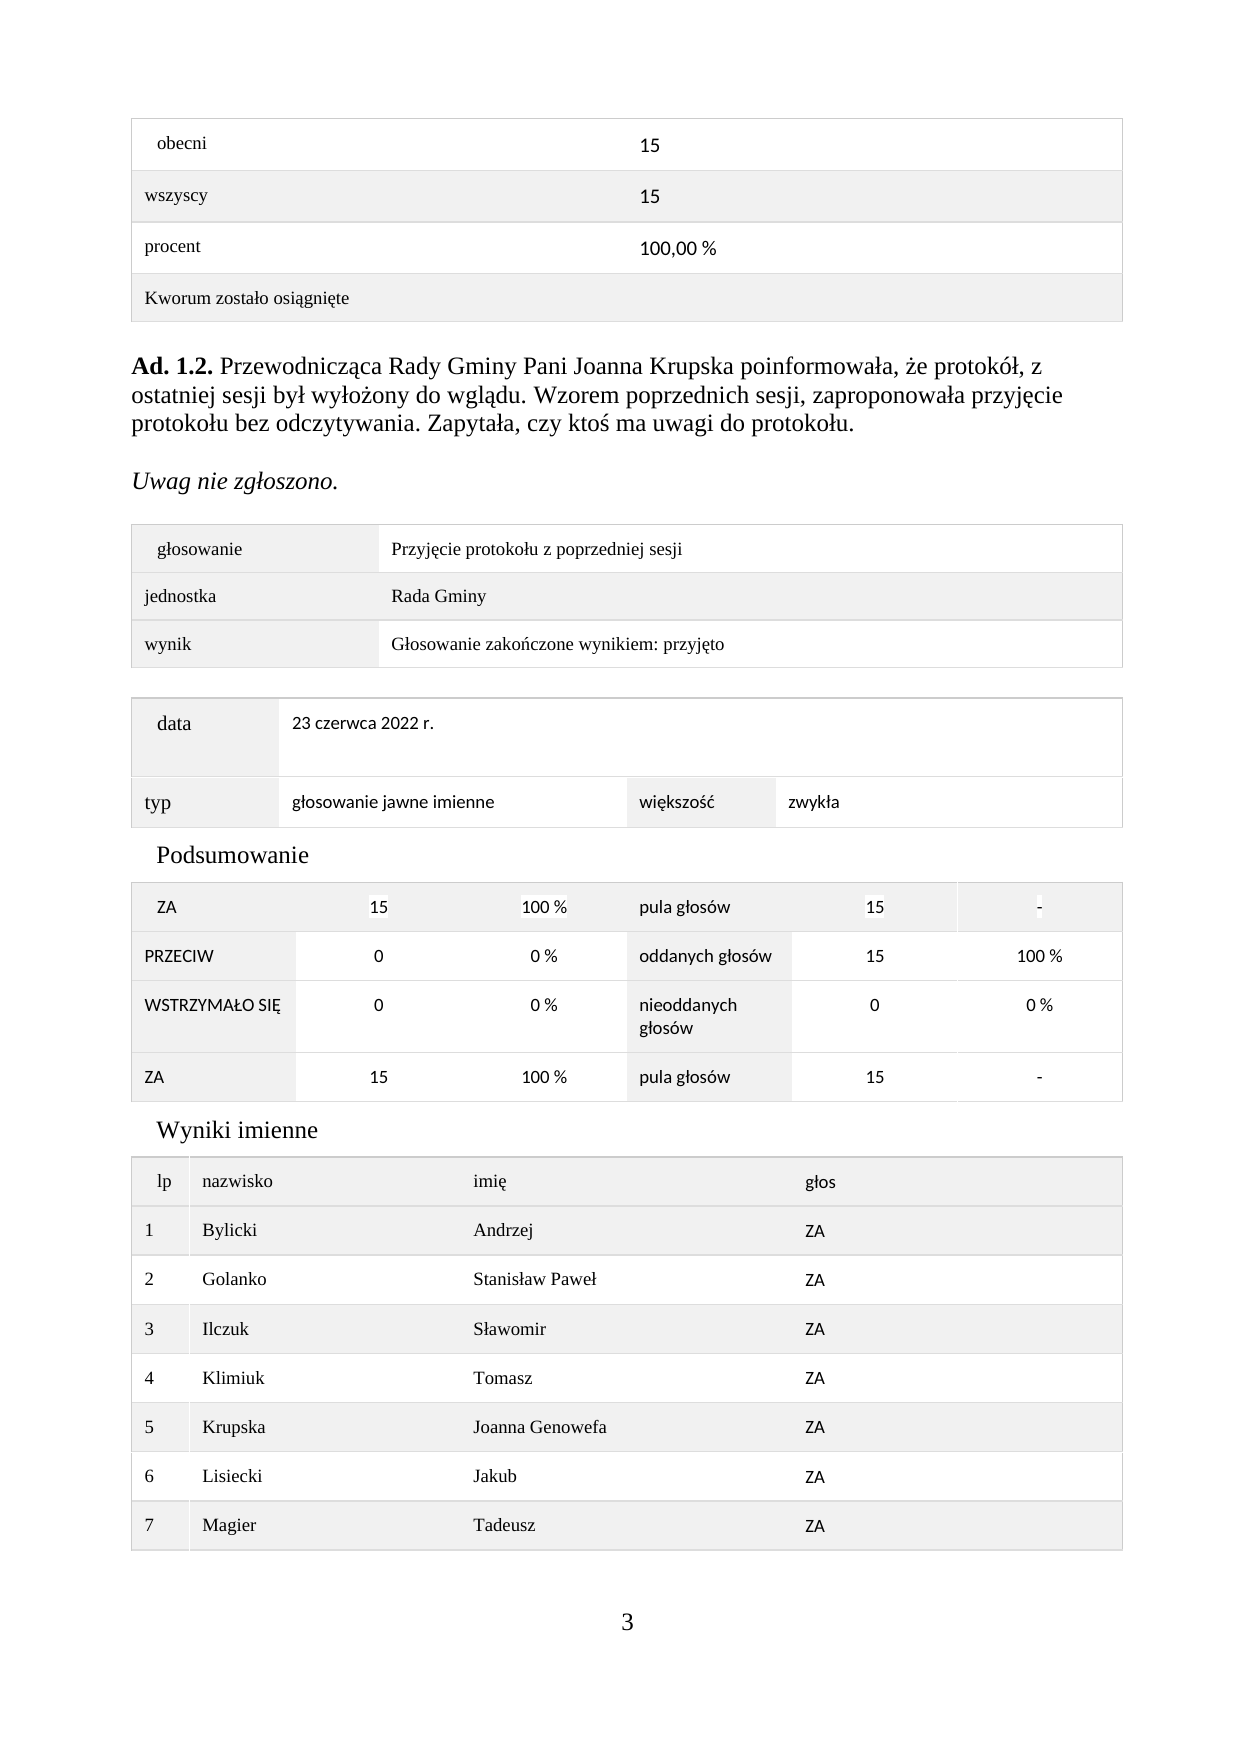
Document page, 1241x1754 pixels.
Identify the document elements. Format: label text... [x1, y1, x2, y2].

table_cell ZA [793, 1502, 1122, 1549]
table_cell 0 [792, 981, 957, 1052]
table_cell 0 [296, 932, 461, 980]
table_cell 7 [132, 1502, 189, 1549]
table_header pula głosów [627, 883, 792, 931]
table_cell Tadeusz [461, 1502, 793, 1549]
table_cell Andrzej [461, 1207, 793, 1254]
table_cell głosowanie jawne imienne [279, 778, 627, 827]
table_cell większość [627, 778, 776, 827]
table_cell typ [132, 778, 279, 827]
table_cell Magier [190, 1502, 461, 1549]
table_cell 15 [627, 171, 1122, 221]
table_header 100 % [461, 883, 627, 931]
table_cell 2 [132, 1256, 189, 1304]
text Wyniki imienne [156, 1115, 1098, 1144]
table_header [776, 699, 1122, 776]
table_cell 100 % [461, 1053, 627, 1101]
table_cell jednostka [132, 573, 379, 619]
table_cell Golanko [190, 1256, 461, 1304]
table_header nazwisko [190, 1158, 461, 1205]
table_cell 100,00 % [627, 223, 1122, 273]
table_cell 0 % [461, 932, 627, 980]
table_header ZA [132, 883, 296, 931]
table_cell 1 [132, 1207, 189, 1254]
table_header 15 [296, 883, 461, 931]
table_cell 5 [132, 1403, 189, 1451]
table_header obecni [132, 119, 627, 170]
table_cell Kworum zostało osiągnięte [132, 274, 1122, 321]
table_cell PRZECIW [132, 932, 296, 980]
table_cell Ilczuk [190, 1305, 461, 1353]
table_cell procent [132, 223, 627, 273]
table_header imię [461, 1158, 793, 1205]
table_header lp [132, 1158, 189, 1205]
table_cell nieoddanych głosów [627, 981, 792, 1052]
table_cell pula głosów [627, 1053, 792, 1101]
table_cell ZA [793, 1354, 1122, 1402]
table_cell ZA [793, 1305, 1122, 1353]
table_header głos [793, 1158, 1122, 1205]
table_cell oddanych głosów [627, 932, 792, 980]
table_header [627, 699, 776, 776]
table_cell zwykła [776, 778, 1122, 827]
table_cell ZA [793, 1207, 1122, 1254]
table_cell Bylicki [190, 1207, 461, 1254]
table_cell 0 % [461, 981, 627, 1052]
table_cell 15 [792, 932, 957, 980]
table_header - [958, 883, 1122, 931]
table_cell Krupska [190, 1403, 461, 1451]
text Ad. 1.2. Przewodnicząca Rady Gminy Pani Joanna Krupska poinformowała, że protokół, z ostatniej sesji był wyłożony do wglądu. Wzorem poprzednich sesji, zaproponowała przyjęcie protokołu bez odczytywania. Zapytała, czy ktoś ma uwagi do protokołu. [131, 351, 1117, 437]
table_cell Głosowanie zakończone wynikiem: przyjęto [379, 621, 1122, 667]
table_cell 4 [132, 1354, 189, 1402]
table_cell 0 [296, 981, 461, 1052]
table_cell ZA [793, 1256, 1122, 1304]
table_cell - [958, 1053, 1122, 1101]
table_cell Rada Gminy [379, 573, 1122, 619]
table_cell Jakub [461, 1453, 793, 1500]
table_header 23 czerwca 2022 r. [279, 699, 627, 776]
table_header 15 [627, 119, 1122, 170]
table_header Przyjęcie protokołu z poprzedniej sesji [379, 525, 1122, 572]
table_cell WSTRZYMAŁO SIĘ [132, 981, 296, 1052]
table_cell Joanna Genowefa [461, 1403, 793, 1451]
table_header data [132, 699, 279, 776]
table_cell wszyscy [132, 171, 627, 221]
table_cell Tomasz [461, 1354, 793, 1402]
table_cell 0 % [958, 981, 1122, 1052]
text Podsumowanie [156, 840, 1098, 869]
table_cell wynik [132, 621, 379, 667]
table_cell ZA [132, 1053, 296, 1101]
table_cell 6 [132, 1453, 189, 1500]
table_cell 3 [132, 1305, 189, 1353]
table_cell 15 [296, 1053, 461, 1101]
table_cell Klimiuk [190, 1354, 461, 1402]
text Uwag nie zgłoszono. [131, 466, 1117, 495]
table_cell Sławomir [461, 1305, 793, 1353]
table_cell ZA [793, 1453, 1122, 1500]
table_cell 100 % [958, 932, 1122, 980]
table_header 15 [792, 883, 957, 931]
table_cell ZA [793, 1403, 1122, 1451]
table_header głosowanie [132, 525, 379, 572]
table_cell 15 [792, 1053, 957, 1101]
table_cell Lisiecki [190, 1453, 461, 1500]
table_cell Stanisław Paweł [461, 1256, 793, 1304]
